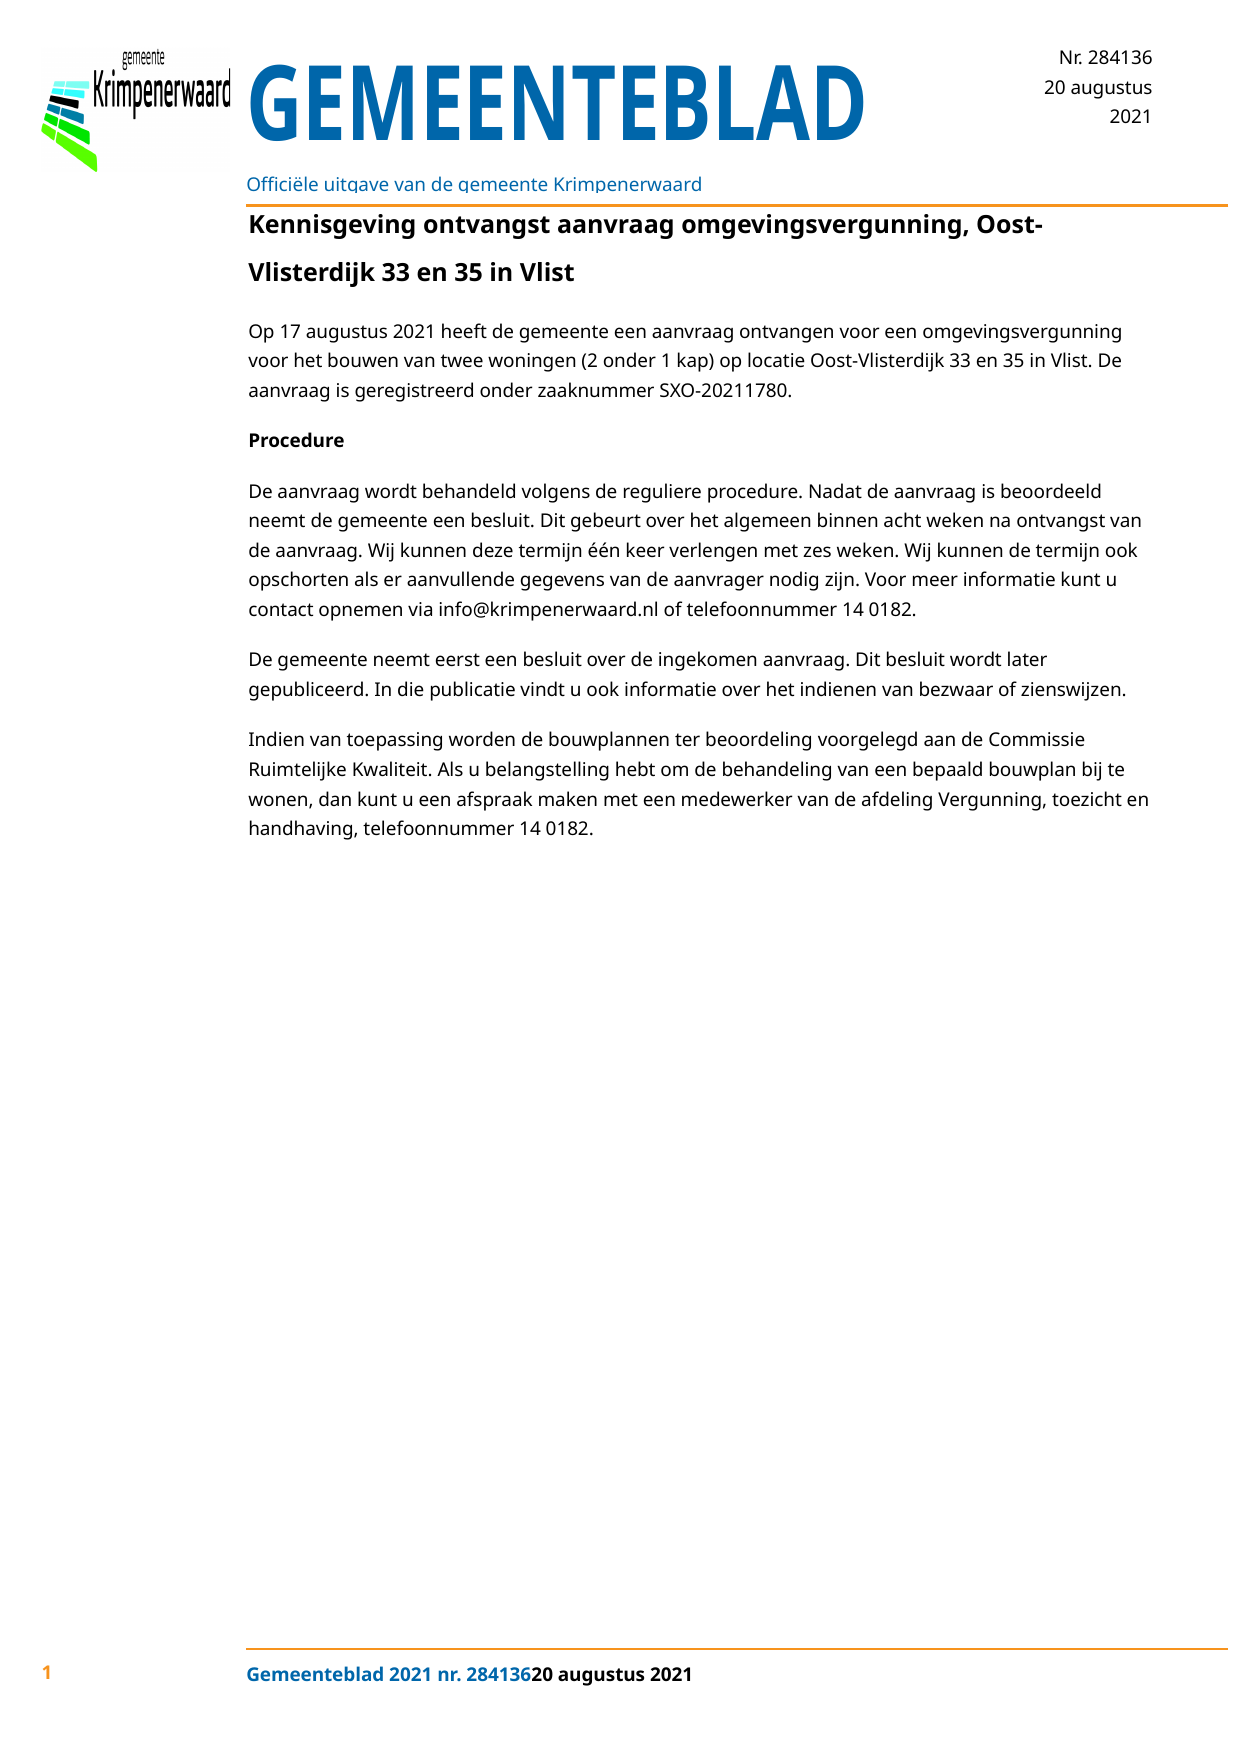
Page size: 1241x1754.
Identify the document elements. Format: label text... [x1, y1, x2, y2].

picture [41, 47, 231, 172]
text Indien van toepassing worden de bouwplannen ter beoordeling voorgelegd aan de Commissie Ruimtelijke Kwaliteit. Als u belangstelling hebt om de behandeling van een bepaald bouwplan bij te wonen, dan kunt u een afspraak maken met een medewerker van de afdeling Vergunning, toezicht en handhaving, telefoonnummer 14 0182. [248, 727, 1152, 841]
text Procedure [248, 427, 1152, 453]
text De gemeente neemt eerst een besluit over de ingekomen aanvraag. Dit besluit wordt later gepubliceerd. In die publicatie vindt u ook informatie over het indienen van bezwaar of zienswijzen. [248, 647, 1152, 702]
text De aanvraag wordt behandeld volgens de reguliere procedure. Nadat de aanvraag is beoordeeld neemt de gemeente een besluit. Dit gebeurt over het algemeen binnen acht weken na ontvangst van de aanvraag. Wij kunnen deze termijn één keer verlengen met zes weken. Wij kunnen de termijn ook opschorten als er aanvullende gegevens van de aanvrager nodig zijn. Voor meer informatie kunt u contact opnemen via info@krimpenerwaard.nl of telefoonnummer 14 0182. [248, 478, 1152, 622]
text Kennisgeving ontvangst aanvraag omgevingsvergunning, Oost-Vlisterdijk 33 en 35 in Vlist [248, 207, 1152, 288]
text Op 17 augustus 2021 heeft de gemeente een aanvraag ontvangen voor een omgevingsvergunning voor het bouwen van twee woningen (2 onder 1 kap) op locatie Oost-Vlisterdijk 33 en 35 in Vlist. De aanvraag is geregistreerd onder zaaknummer SXO-20211780. [248, 318, 1152, 403]
